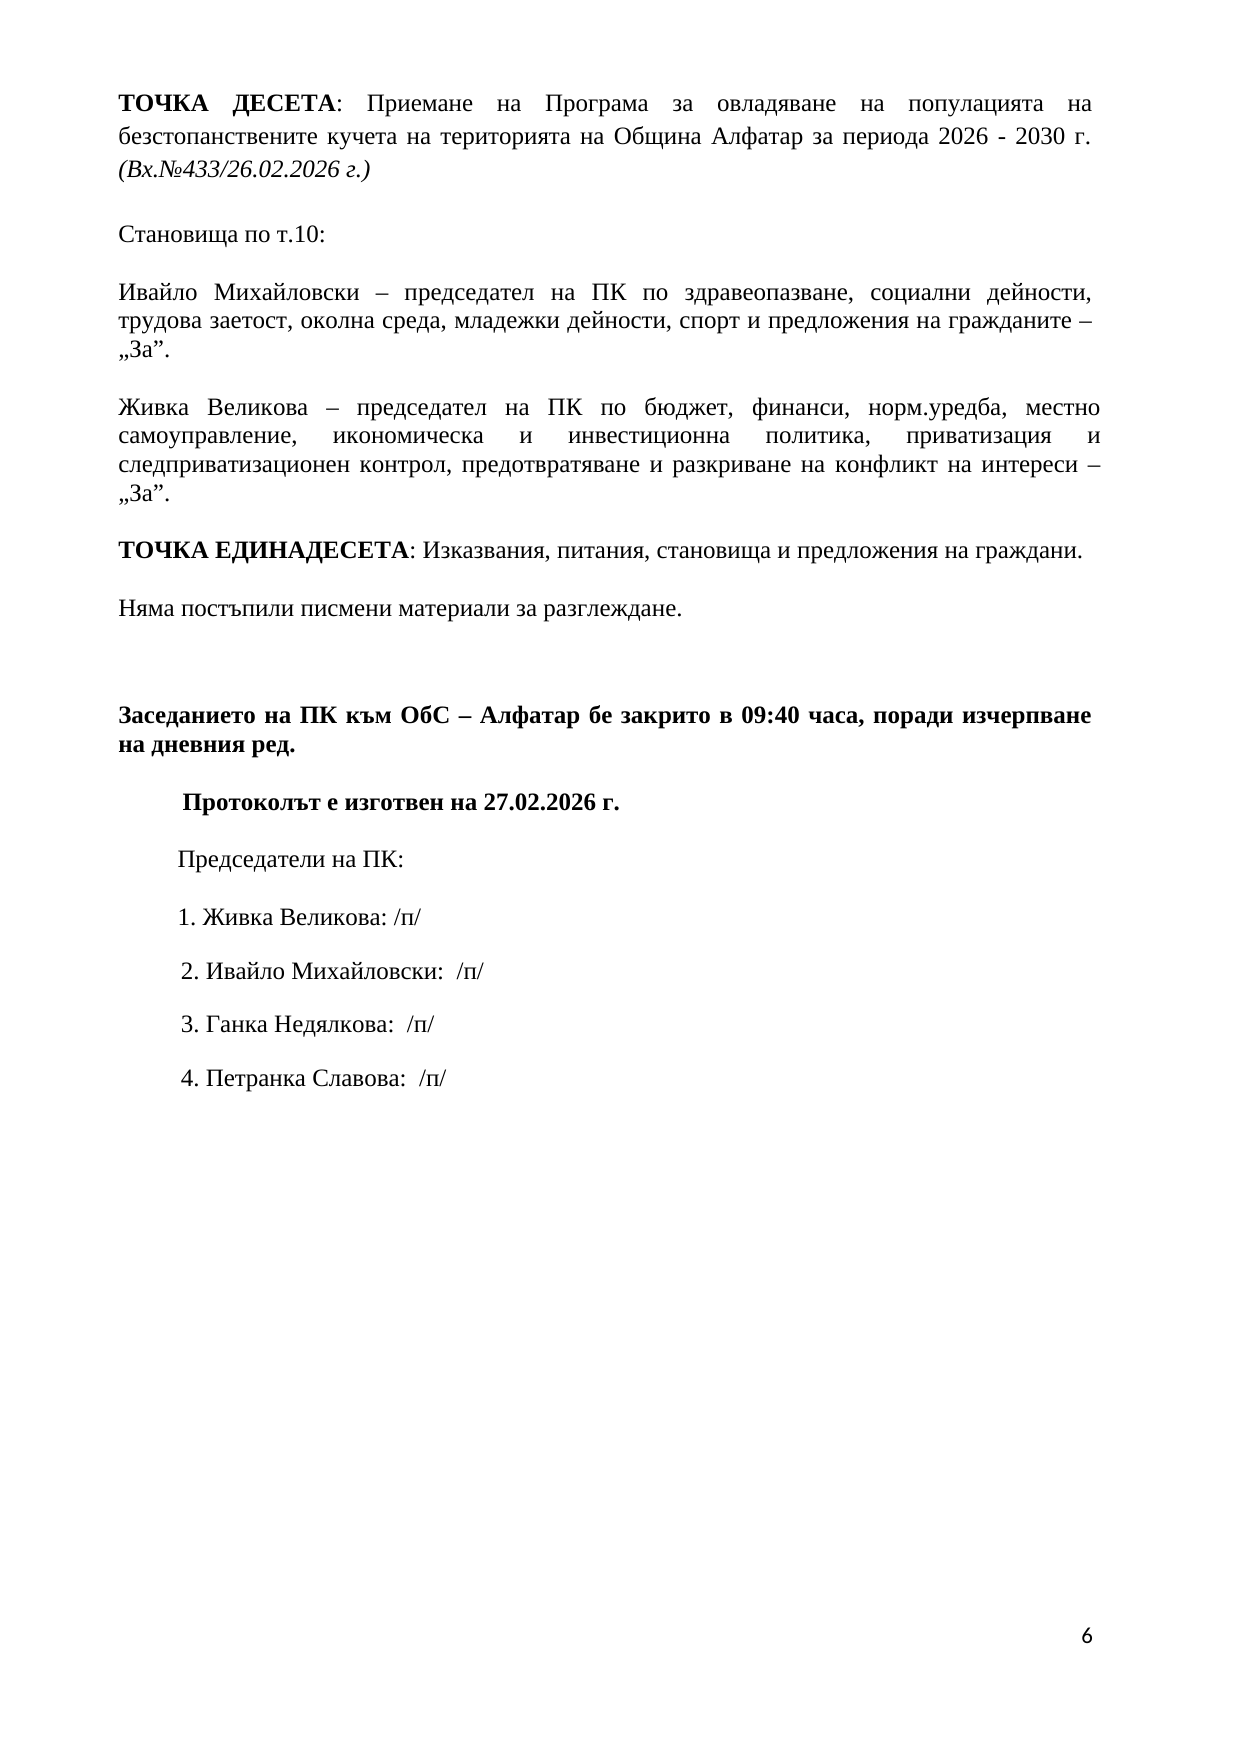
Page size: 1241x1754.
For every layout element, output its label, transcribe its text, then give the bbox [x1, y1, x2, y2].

text Ивайло Михайловски – председател на ПК по здравеопазване, социални дейности, трудова заетост, околна среда, младежки дейности, спорт и предложения на гражданите – „За”. [118, 277, 1093, 363]
text ТОЧКА ЕДИНАДЕСЕТА: Изказвания, питания, становища и предложения на граждани. [118, 535, 1093, 564]
text Няма постъпили писмени материали за разглеждане. [118, 593, 1093, 622]
text Становища по т.10: [103, 219, 1107, 248]
text 1. Живка Великова: /п/ [118, 902, 1102, 931]
text ТОЧКА ДЕСЕТА: Приемане на Програма за овладяване на популацията на безстопанствените кучета на територията на Община Алфатар за периода 2026 - 2030 г. (Вх.№433/26.02.2026 г.) [118, 88, 1093, 183]
text Протоколът е изготвен на 27.02.2026 г. [118, 787, 1102, 816]
text 2. Ивайло Михайловски: /п/ [118, 956, 1093, 984]
text 4. Петранка Славова: /п/ [118, 1063, 1093, 1092]
text Председатели на ПК: [118, 844, 1102, 873]
text Живка Великова – председател на ПК по бюджет, финанси, норм.уредба, местно самоуправление, икономическа и инвестиционна политика, приватизация и следприватизационен контрол, предотвратяване и разкриване на конфликт на интереси – „За”. [118, 392, 1101, 507]
text Заседанието на ПК към ОбС – Алфатар бе закрито в 09:40 часа, поради изчерпване на дневния ред. [118, 701, 1093, 758]
text 3. Ганка Недялкова: /п/ [118, 1009, 1093, 1038]
